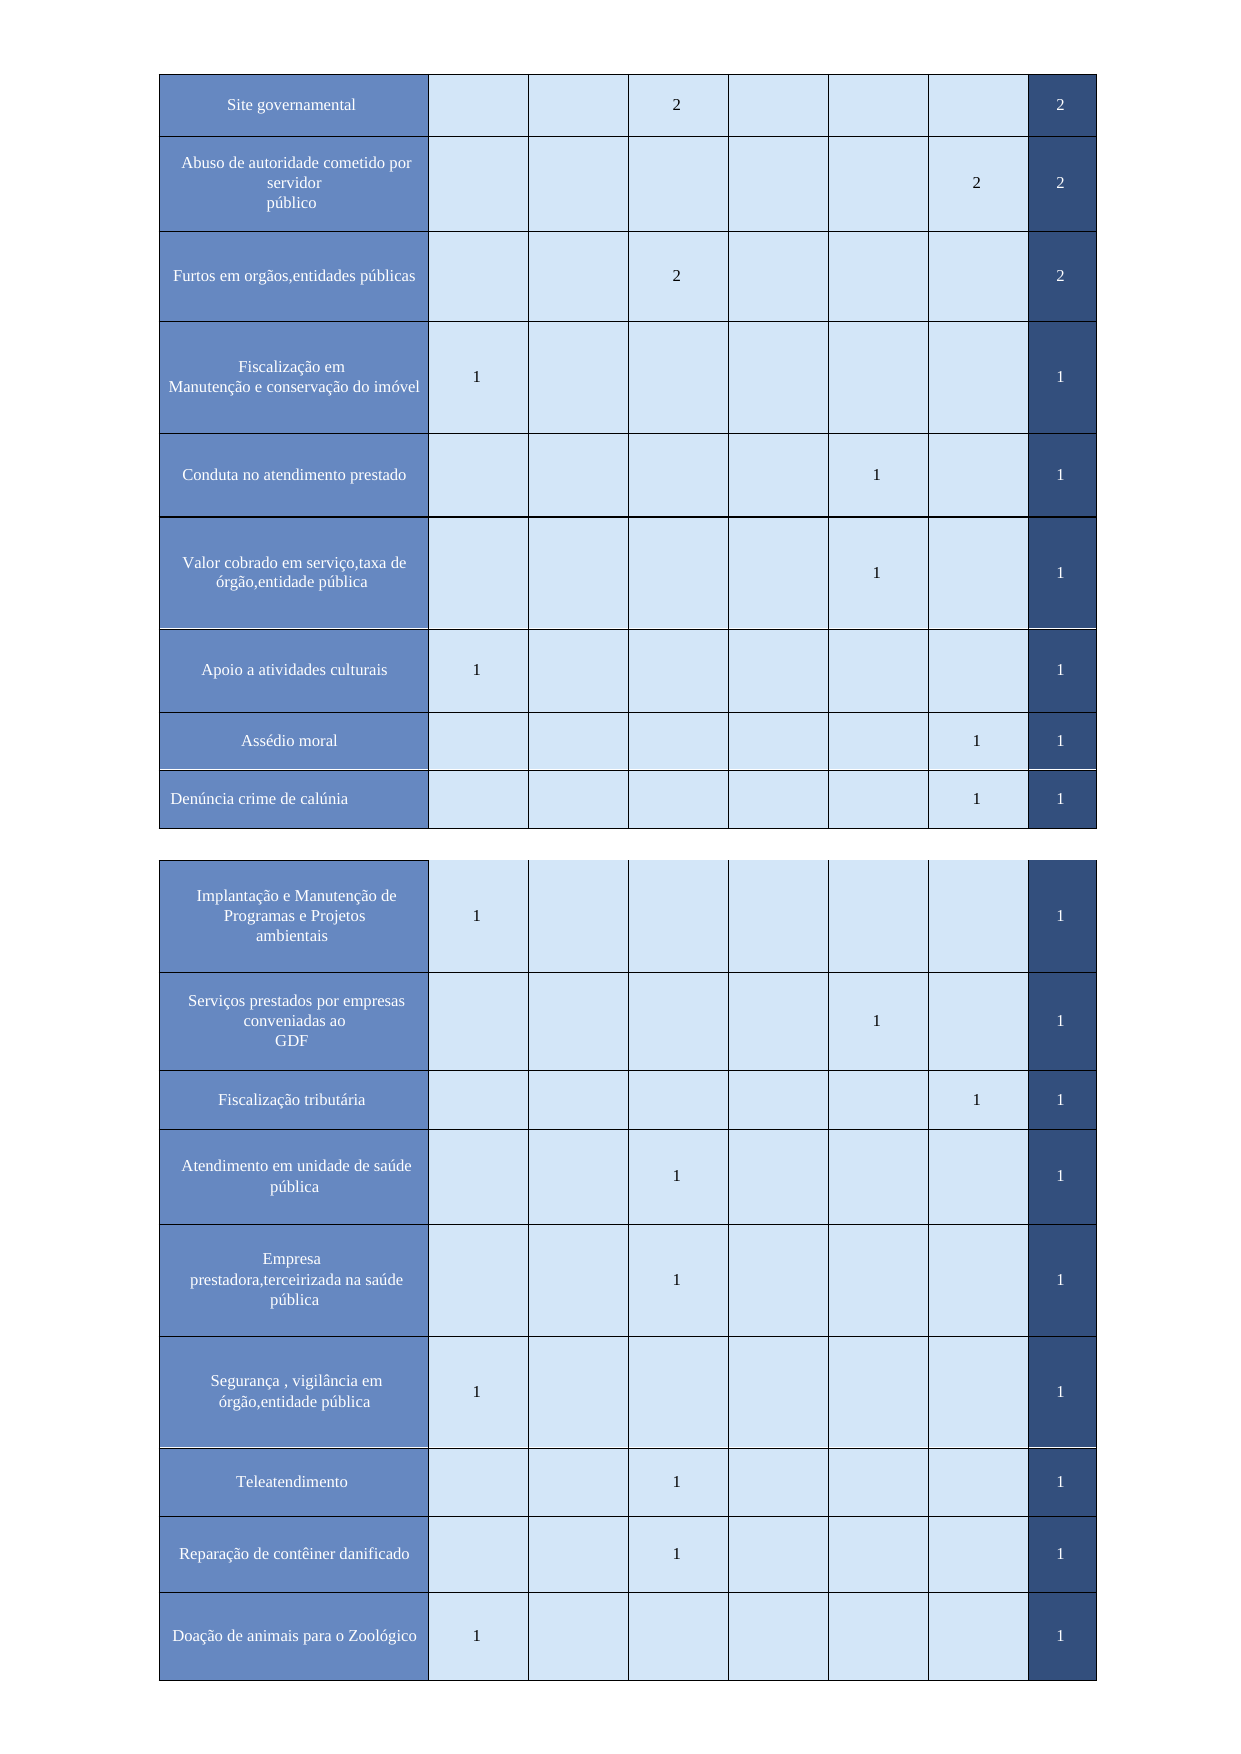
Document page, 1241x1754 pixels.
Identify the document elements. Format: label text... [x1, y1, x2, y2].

table_header 1 [429, 861, 528, 972]
table_cell 1 [629, 1449, 728, 1516]
table_cell [729, 630, 828, 712]
table_cell [729, 713, 828, 769]
table_header [929, 861, 1028, 972]
table_cell Doação de animais para o Zoológico [160, 1593, 428, 1680]
table_cell [429, 1225, 528, 1336]
table_cell [829, 630, 928, 712]
table_header [729, 861, 828, 972]
table_cell [529, 1225, 628, 1336]
table_cell [729, 434, 828, 516]
table_cell [429, 1517, 528, 1592]
table_cell [829, 713, 928, 769]
table_cell [929, 518, 1028, 628]
table_cell [629, 630, 728, 712]
table_cell [729, 75, 828, 136]
table_cell [829, 1071, 928, 1129]
table_cell 1 [629, 1225, 728, 1336]
table_cell 2 [1029, 232, 1096, 321]
table_cell Teleatendimento [160, 1449, 428, 1516]
table_cell [729, 137, 828, 231]
table_cell [529, 322, 628, 433]
table_cell 1 [829, 518, 928, 628]
table_cell 2 [929, 137, 1028, 231]
table_cell [729, 1130, 828, 1224]
table_cell [529, 1130, 628, 1224]
table_cell [529, 232, 628, 321]
table_cell [729, 1225, 828, 1336]
table_cell Empresa prestadora,terceirizada na saúde pública [160, 1225, 428, 1336]
table_cell [429, 518, 528, 628]
table_cell 1 [1029, 630, 1096, 712]
table_cell [629, 434, 728, 516]
table_cell [829, 1337, 928, 1447]
table_cell [429, 137, 528, 231]
table_cell 2 [629, 75, 728, 136]
table_cell [929, 973, 1028, 1070]
table_cell 1 [1029, 1225, 1096, 1336]
table_cell Serviços prestados por empresas conveniadas ao GDF [160, 973, 428, 1070]
table_cell [529, 1449, 628, 1516]
table_cell [829, 771, 928, 828]
table_cell 1 [929, 1071, 1028, 1129]
table_cell 1 [429, 1593, 528, 1680]
table_cell [629, 518, 728, 628]
table_cell [929, 1593, 1028, 1680]
table_cell 1 [829, 434, 928, 516]
table_cell 1 [1029, 973, 1096, 1070]
table_cell [829, 232, 928, 321]
table_cell 1 [1029, 771, 1096, 828]
table_cell [829, 1517, 928, 1592]
table_cell [829, 1449, 928, 1516]
table_cell [529, 630, 628, 712]
table_cell [929, 1449, 1028, 1516]
table_cell 1 [1029, 1130, 1096, 1224]
table_cell [629, 137, 728, 231]
table_cell 1 [1029, 1337, 1096, 1447]
table_cell 1 [629, 1130, 728, 1224]
table_cell 1 [1029, 1071, 1096, 1129]
table_cell [529, 1071, 628, 1129]
table_cell [429, 1449, 528, 1516]
table_cell 1 [1029, 322, 1096, 433]
table_cell 1 [429, 630, 528, 712]
table_cell 1 [829, 973, 928, 1070]
table_cell 1 [429, 1337, 528, 1447]
table_header [829, 861, 928, 972]
table_cell [629, 973, 728, 1070]
table_cell [829, 137, 928, 231]
table_cell 1 [429, 322, 528, 433]
table_cell Valor cobrado em serviço,taxa de órgão,entidade pública [160, 518, 428, 628]
table_cell [429, 713, 528, 769]
table_cell [529, 1337, 628, 1447]
table_cell 1 [1029, 1517, 1096, 1592]
table_cell 1 [1029, 1593, 1096, 1680]
table_cell [929, 434, 1028, 516]
table_cell [429, 434, 528, 516]
table_cell [429, 75, 528, 136]
table_header [529, 861, 628, 972]
table_cell Site governamental [160, 75, 428, 136]
table_cell [429, 973, 528, 1070]
table_cell 1 [1029, 434, 1096, 516]
table_header Implantação e Manutenção de Programas e Projetos ambientais [160, 861, 428, 972]
table_cell [929, 630, 1028, 712]
table_cell [729, 518, 828, 628]
table_cell [529, 1517, 628, 1592]
table_cell Assédio moral [160, 713, 428, 769]
table_cell 1 [1029, 518, 1096, 628]
table_cell [729, 771, 828, 828]
table_cell 2 [1029, 137, 1096, 231]
table_cell [929, 1517, 1028, 1592]
table_cell Denúncia crime de calúnia [160, 771, 428, 828]
table_header 1 [1029, 861, 1096, 972]
table_cell [729, 232, 828, 321]
table_cell [829, 1593, 928, 1680]
table_cell [929, 75, 1028, 136]
table_cell [829, 75, 928, 136]
table_cell [829, 1130, 928, 1224]
table_cell [729, 1517, 828, 1592]
table_cell [529, 75, 628, 136]
table_cell Reparação de contêiner danificado [160, 1517, 428, 1592]
table_cell [629, 322, 728, 433]
table_cell [629, 1071, 728, 1129]
table_cell [529, 518, 628, 628]
table_cell [829, 1225, 928, 1336]
table_cell Segurança , vigilância em órgão,entidade pública [160, 1337, 428, 1447]
table_cell [529, 434, 628, 516]
table_cell [829, 322, 928, 433]
table_cell [529, 973, 628, 1070]
table_cell 2 [629, 232, 728, 321]
table_cell [429, 1130, 528, 1224]
table_cell [629, 1593, 728, 1680]
table_cell [729, 973, 828, 1070]
table_cell [729, 1337, 828, 1447]
table_cell [729, 1449, 828, 1516]
table_header [629, 861, 728, 972]
table_cell 1 [929, 713, 1028, 769]
table_cell [429, 232, 528, 321]
table_cell 2 [1029, 75, 1096, 136]
table_cell [929, 1337, 1028, 1447]
table_cell [629, 771, 728, 828]
table_cell [929, 1225, 1028, 1336]
table_cell [929, 322, 1028, 433]
table_cell [529, 1593, 628, 1680]
table_cell Apoio a atividades culturais [160, 630, 428, 712]
table_cell [429, 1071, 528, 1129]
table_cell 1 [1029, 713, 1096, 769]
table_cell 1 [929, 771, 1028, 828]
table_cell [429, 771, 528, 828]
table_cell 1 [629, 1517, 728, 1592]
table_cell Conduta no atendimento prestado [160, 434, 428, 516]
table_cell [629, 1337, 728, 1447]
table_cell [729, 322, 828, 433]
table_cell [729, 1593, 828, 1680]
table_cell [529, 137, 628, 231]
table_cell Atendimento em unidade de saúde pública [160, 1130, 428, 1224]
table_cell Furtos em orgãos,entidades públicas [160, 232, 428, 321]
table_cell [729, 1071, 828, 1129]
table_cell 1 [1029, 1449, 1096, 1516]
table_cell [529, 713, 628, 769]
table_cell [929, 1130, 1028, 1224]
table_cell Fiscalização em Manutenção e conservação do imóvel [160, 322, 428, 433]
table_cell [629, 713, 728, 769]
table_cell [529, 771, 628, 828]
table_cell Fiscalização tributária [160, 1071, 428, 1129]
table_cell [929, 232, 1028, 321]
table_cell Abuso de autoridade cometido por servidor público [160, 137, 428, 231]
